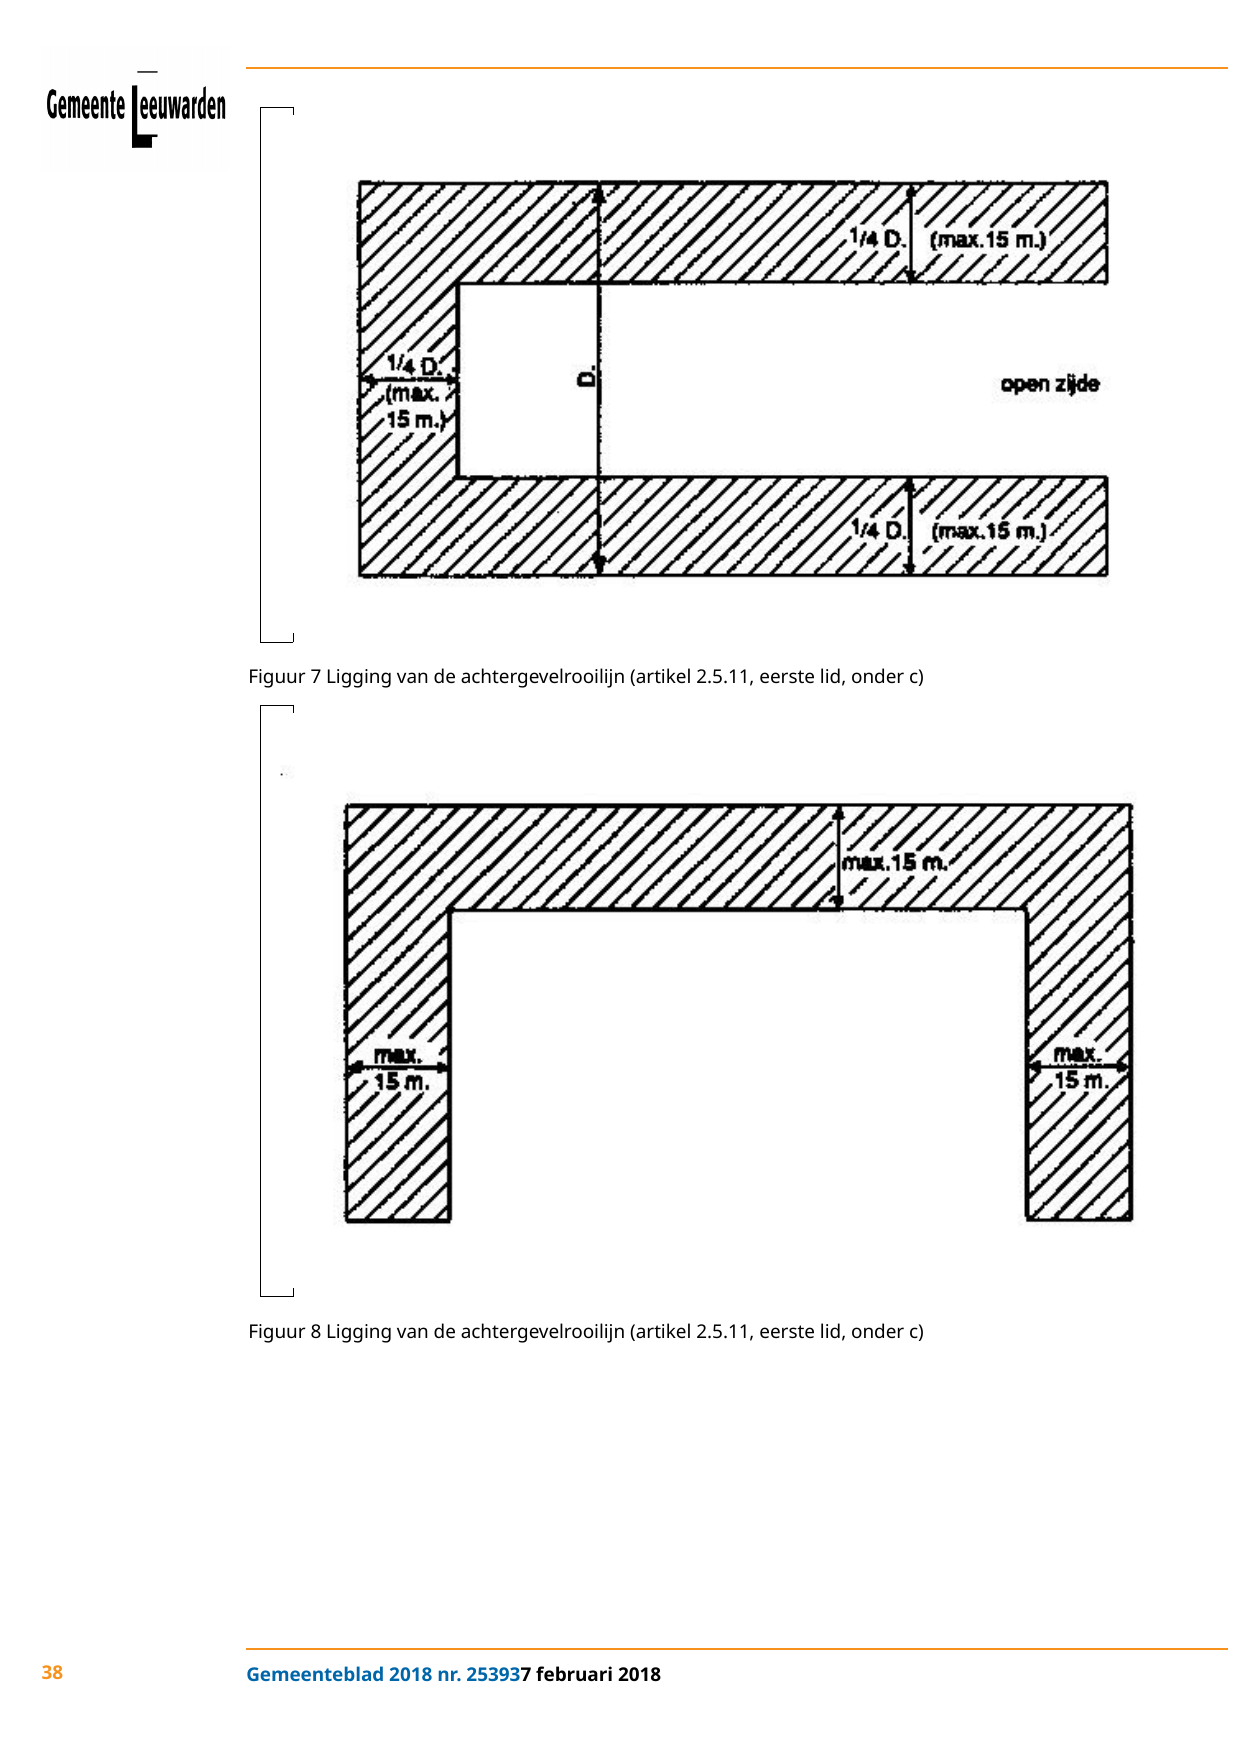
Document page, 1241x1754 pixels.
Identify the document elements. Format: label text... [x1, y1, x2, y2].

picture [268, 713, 1173, 1288]
text Figuur 8 Ligging van de achtergevelrooilijn (artikel 2.5.11, eerste lid, onder c) [248, 1318, 1152, 1343]
picture [41, 47, 231, 172]
picture [268, 115, 1173, 633]
text Figuur 7 Ligging van de achtergevelrooilijn (artikel 2.5.11, eerste lid, onder c) [248, 663, 1152, 689]
